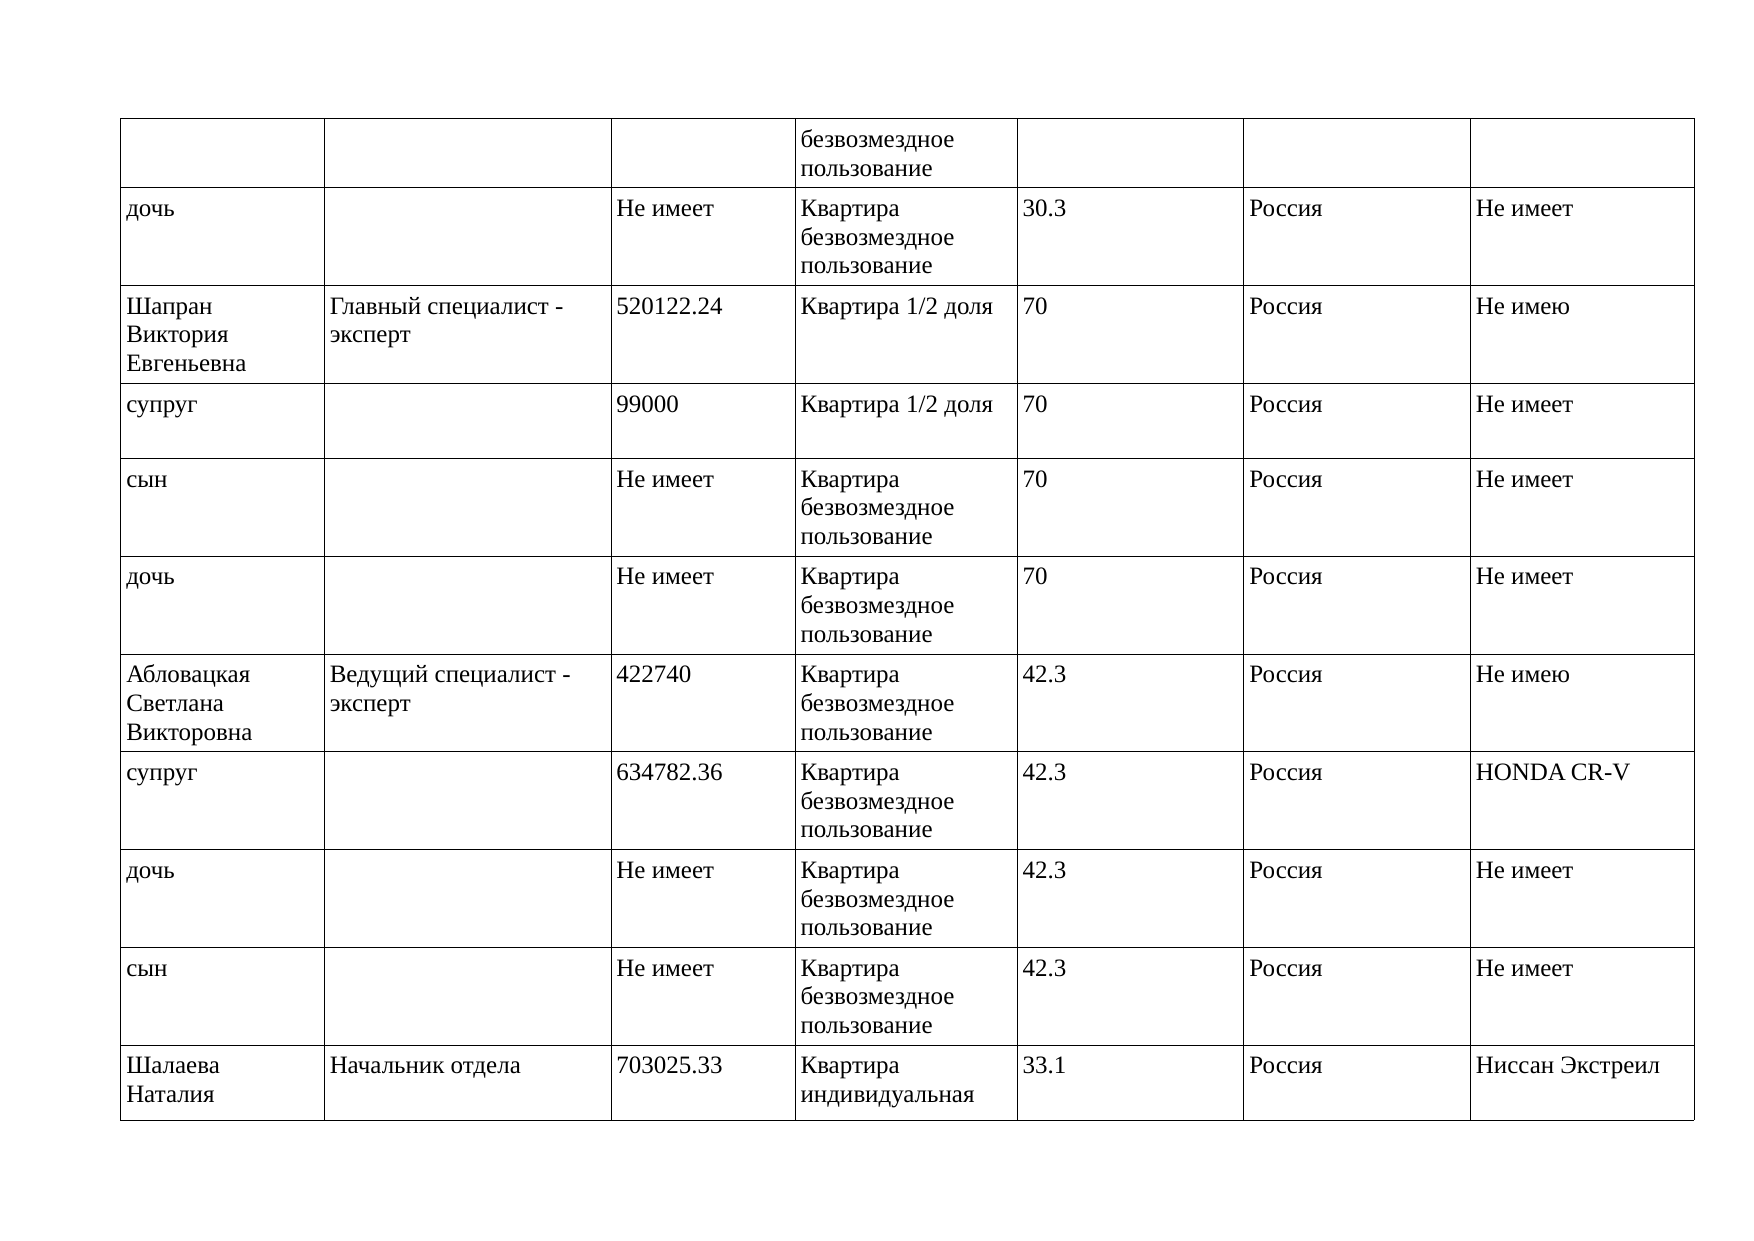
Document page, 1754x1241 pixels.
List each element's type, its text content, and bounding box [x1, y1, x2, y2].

table_cell Россия [1244, 1046, 1470, 1120]
table_cell 70 [1018, 459, 1243, 556]
table_cell Шапран Виктория Евгеньевна [121, 286, 324, 383]
table_cell 42,3 [1018, 850, 1243, 947]
table_cell Не имеет [1471, 557, 1694, 653]
table_cell Главный специалист - эксперт [325, 286, 611, 383]
table_cell 42,3 [1018, 948, 1243, 1045]
table_cell Не имею [1471, 655, 1694, 751]
table_cell Россия [1244, 188, 1470, 285]
table_cell [121, 119, 324, 187]
table_cell [325, 119, 611, 187]
table_cell 33,1 [1018, 1046, 1243, 1120]
table_cell [325, 948, 611, 1045]
table_cell Абловацкая Светлана Викторовна [121, 655, 324, 751]
table_cell 520122,24 [612, 286, 795, 383]
table_cell Квартира безвозмездное пользование [796, 655, 1017, 751]
table_cell Шалаева Наталия [121, 1046, 324, 1120]
table_cell Квартира безвозмездное пользование [796, 752, 1017, 849]
table_cell супруг [121, 752, 324, 849]
table_cell Квартира безвозмездное пользование [796, 459, 1017, 556]
table_cell Россия [1244, 850, 1470, 947]
table_cell HONDA CR-V [1471, 752, 1694, 849]
table_cell [325, 188, 611, 285]
table_cell Ведущий специалист - эксперт [325, 655, 611, 751]
table_cell 422740 [612, 655, 795, 751]
table_cell супруг [121, 384, 324, 458]
table_cell Не имеет [1471, 948, 1694, 1045]
table_cell Россия [1244, 557, 1470, 653]
table_cell Квартира безвозмездное пользование [796, 188, 1017, 285]
table_cell Россия [1244, 384, 1470, 458]
table_cell 30,3 [1018, 119, 1243, 187]
table_cell Квартира 1/2 доля [796, 286, 1017, 383]
table_cell Не имею [1471, 286, 1694, 383]
table_cell 70 [1018, 286, 1243, 383]
table_cell Квартира индивидуальная [796, 1046, 1017, 1120]
table_cell Не имеет [612, 850, 795, 947]
table_cell Россия [1244, 752, 1470, 849]
table_cell Квартира 1/2 доля [796, 384, 1017, 458]
table_cell 99000 [612, 384, 795, 458]
table_cell [325, 850, 611, 947]
table_cell Россия [1244, 459, 1470, 556]
table_cell Россия [1244, 948, 1470, 1045]
table_cell [1244, 119, 1470, 187]
table_cell 70 [1018, 384, 1243, 458]
table_cell Не имеет [1471, 188, 1694, 285]
table_cell Начальник отдела [325, 1046, 611, 1120]
table_cell Не имеет [1471, 850, 1694, 947]
table_cell Квартира безвозмездное пользование [796, 557, 1017, 653]
table_cell [325, 459, 611, 556]
table_cell дочь [121, 557, 324, 653]
table_cell Квартира безвозмездное пользование [796, 948, 1017, 1045]
table_cell безвозмездное пользование [796, 119, 1017, 187]
table_cell [612, 119, 795, 187]
table_cell 70 [1018, 557, 1243, 653]
table_cell Россия [1244, 286, 1470, 383]
table_cell [1471, 119, 1694, 187]
table_cell Не имеет [1471, 459, 1694, 556]
table_cell 30,3 [1018, 188, 1243, 285]
table_cell Не имеет [612, 459, 795, 556]
table_cell сын [121, 948, 324, 1045]
table_cell Не имеет [612, 557, 795, 653]
table_cell Не имеет [1471, 384, 1694, 458]
table_cell Квартира безвозмездное пользование [796, 850, 1017, 947]
table_cell Ниссан Экстреил [1471, 1046, 1694, 1120]
table_cell [325, 384, 611, 458]
table_cell 42,3 [1018, 655, 1243, 751]
table_cell Не имеет [612, 188, 795, 285]
table_cell [325, 557, 611, 653]
table_cell Россия [1244, 655, 1470, 751]
table_cell дочь [121, 188, 324, 285]
table_cell Не имеет [612, 948, 795, 1045]
table_cell [325, 752, 611, 849]
table_cell сын [121, 459, 324, 556]
table_cell 703025,33 [612, 1046, 795, 1120]
table_cell дочь [121, 850, 324, 947]
table_cell 634782,36 [612, 752, 795, 849]
table_cell 42,3 [1018, 752, 1243, 849]
